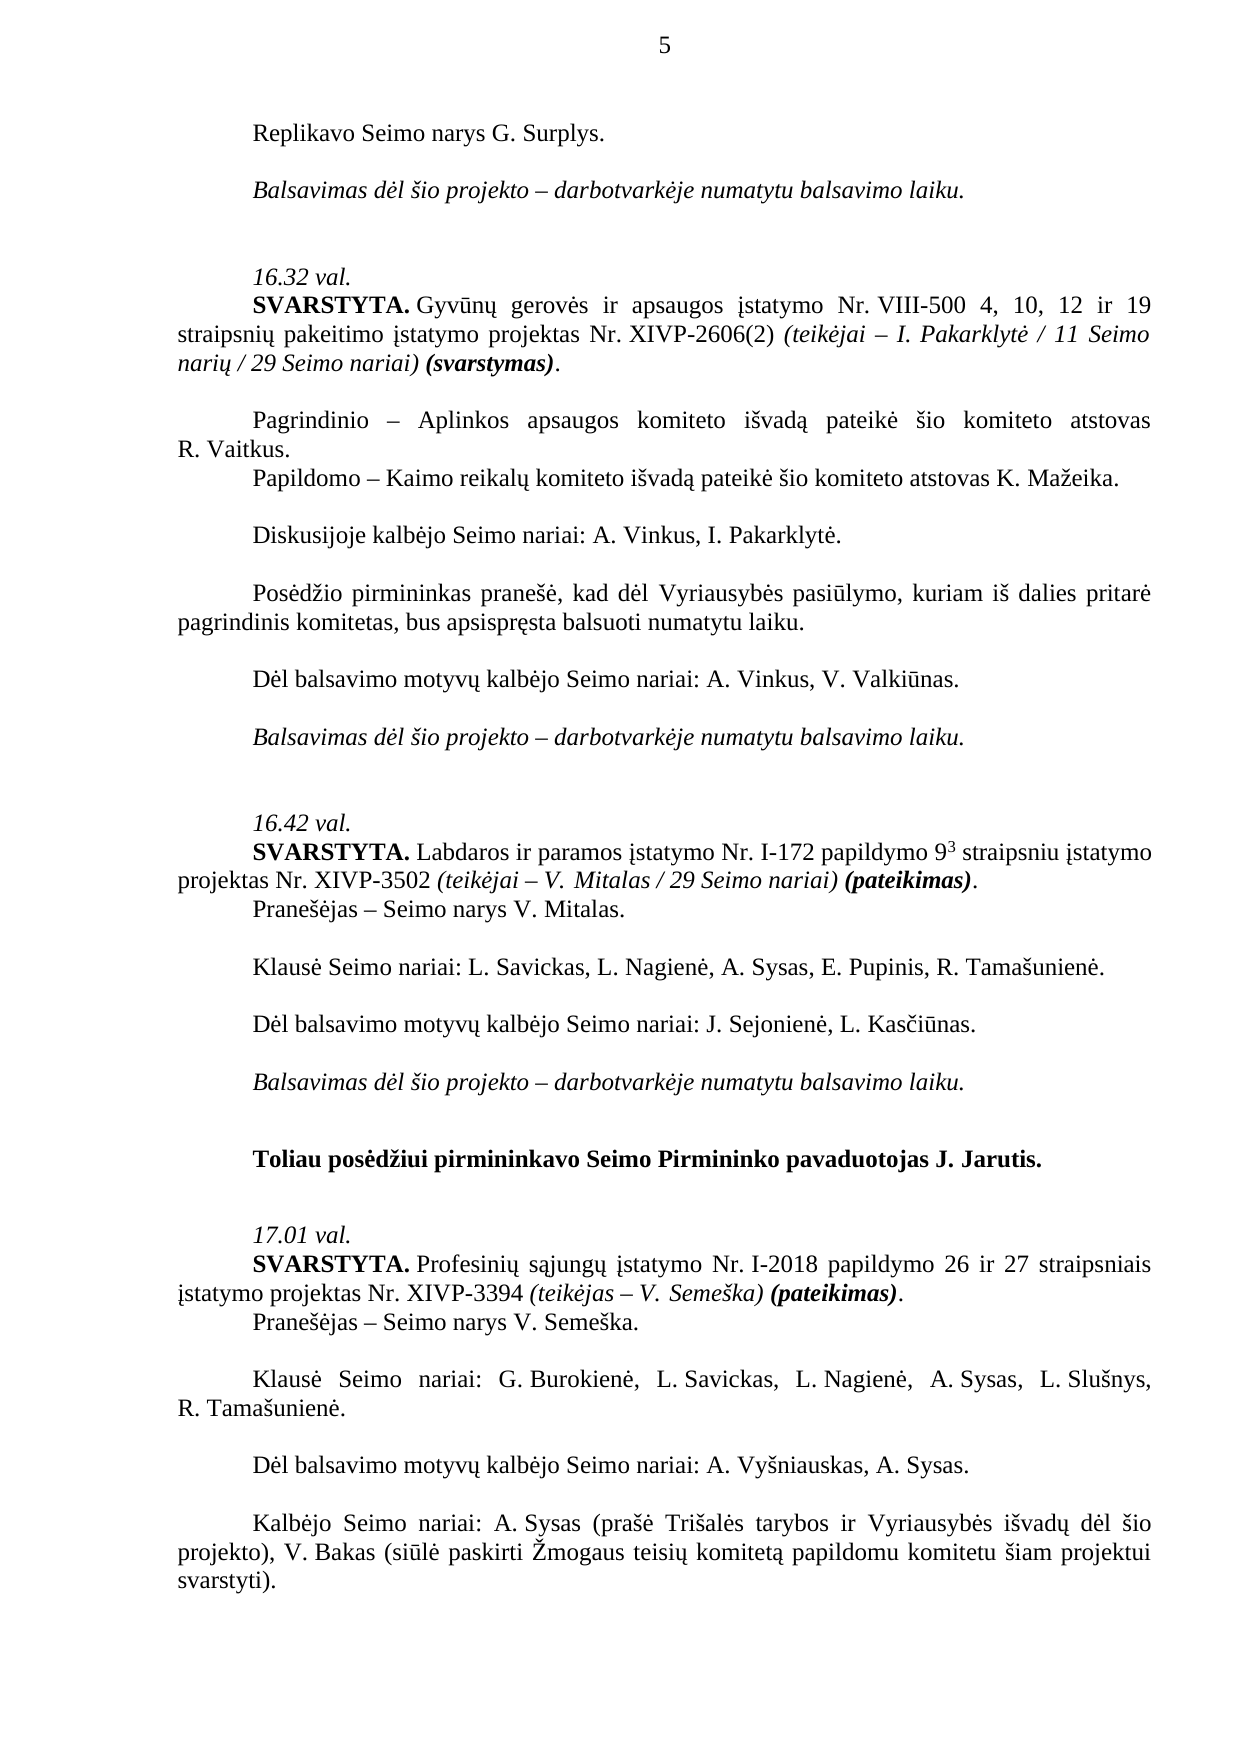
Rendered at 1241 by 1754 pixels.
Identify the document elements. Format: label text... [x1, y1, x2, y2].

text Pranešėjas – Seimo narys V. Mitalas. [177, 894, 1152, 923]
text 16.32 val. [177, 262, 1152, 291]
text Balsavimas dėl šio projekto – darbotvarkėje numatytu balsavimo laiku. [177, 1067, 1152, 1096]
text Papildomo – Kaimo reikalų komiteto išvadą pateikė šio komiteto atstovas K. Mažeika. [177, 463, 1152, 492]
text Replikavo Seimo narys G. Surplys. [177, 118, 1152, 147]
text Balsavimas dėl šio projekto – darbotvarkėje numatytu balsavimo laiku. [177, 176, 1152, 204]
text Kalbėjo Seimo nariai: A. Sysas (prašė Trišalės tarybos ir Vyriausybės išvadų dėl šio projekto), V. Bakas (siūlė paskirti Žmogaus teisių komitetą papildomu komitetu šiam projektui svarstyti). [177, 1508, 1152, 1594]
text 16.42 val. [177, 808, 1152, 837]
text SVARSTYTA. Gyvūnų gerovės ir apsaugos įstatymo Nr. VIII-500 4, 10, 12 ir 19 straipsnių pakeitimo įstatymo projektas Nr. XIVP-2606(2) (teikėjai – I. Pakarklytė / 11 Seimo narių / 29 Seimo nariai) (svarstymas). [177, 291, 1152, 377]
text Klausė Seimo nariai: L. Savickas, L. Nagienė, A. Sysas, E. Pupinis, R. Tamašunienė. [177, 952, 1152, 981]
text Klausė Seimo nariai: G. Burokienė, L. Savickas, L. Nagienė, A. Sysas, L. Slušnys, R. Tamašunienė. [177, 1364, 1152, 1422]
text Dėl balsavimo motyvų kalbėjo Seimo nariai: J. Sejonienė, L. Kasčiūnas. [177, 1009, 1152, 1038]
text Posėdžio pirmininkas pranešė, kad dėl Vyriausybės pasiūlymo, kuriam iš dalies pritarė pagrindinis komitetas, bus apsispręsta balsuoti numatytu laiku. [177, 578, 1152, 636]
text Dėl balsavimo motyvų kalbėjo Seimo nariai: A. Vinkus, V. Valkiūnas. [177, 664, 1152, 693]
text Pagrindinio – Aplinkos apsaugos komiteto išvadą pateikė šio komiteto atstovas R. Vaitkus. [177, 406, 1152, 463]
text Diskusijoje kalbėjo Seimo nariai: A. Vinkus, I. Pakarklytė. [177, 521, 1152, 549]
text Toliau posėdžiui pirmininkavo Seimo Pirmininko pavaduotojas J. Jarutis. [177, 1144, 1152, 1172]
text SVARSTYTA. Profesinių sąjungų įstatymo Nr. I-2018 papildymo 26 ir 27 straipsniais įstatymo projektas Nr. XIVP-3394 (teikėjas – V. Semeška) (pateikimas). [177, 1249, 1152, 1307]
text 17.01 val. [177, 1221, 1152, 1249]
text Pranešėjas – Seimo narys V. Semeška. [177, 1307, 1152, 1336]
text Dėl balsavimo motyvų kalbėjo Seimo nariai: A. Vyšniauskas, A. Sysas. [177, 1451, 1152, 1479]
text Balsavimas dėl šio projekto – darbotvarkėje numatytu balsavimo laiku. [177, 722, 1152, 751]
text SVARSTYTA. Labdaros ir paramos įstatymo Nr. I-172 papildymo 93 straipsniu įstatymo projektas Nr. XIVP-3502 (teikėjai – V. Mitalas / 29 Seimo nariai) (pateikimas). [177, 837, 1152, 894]
